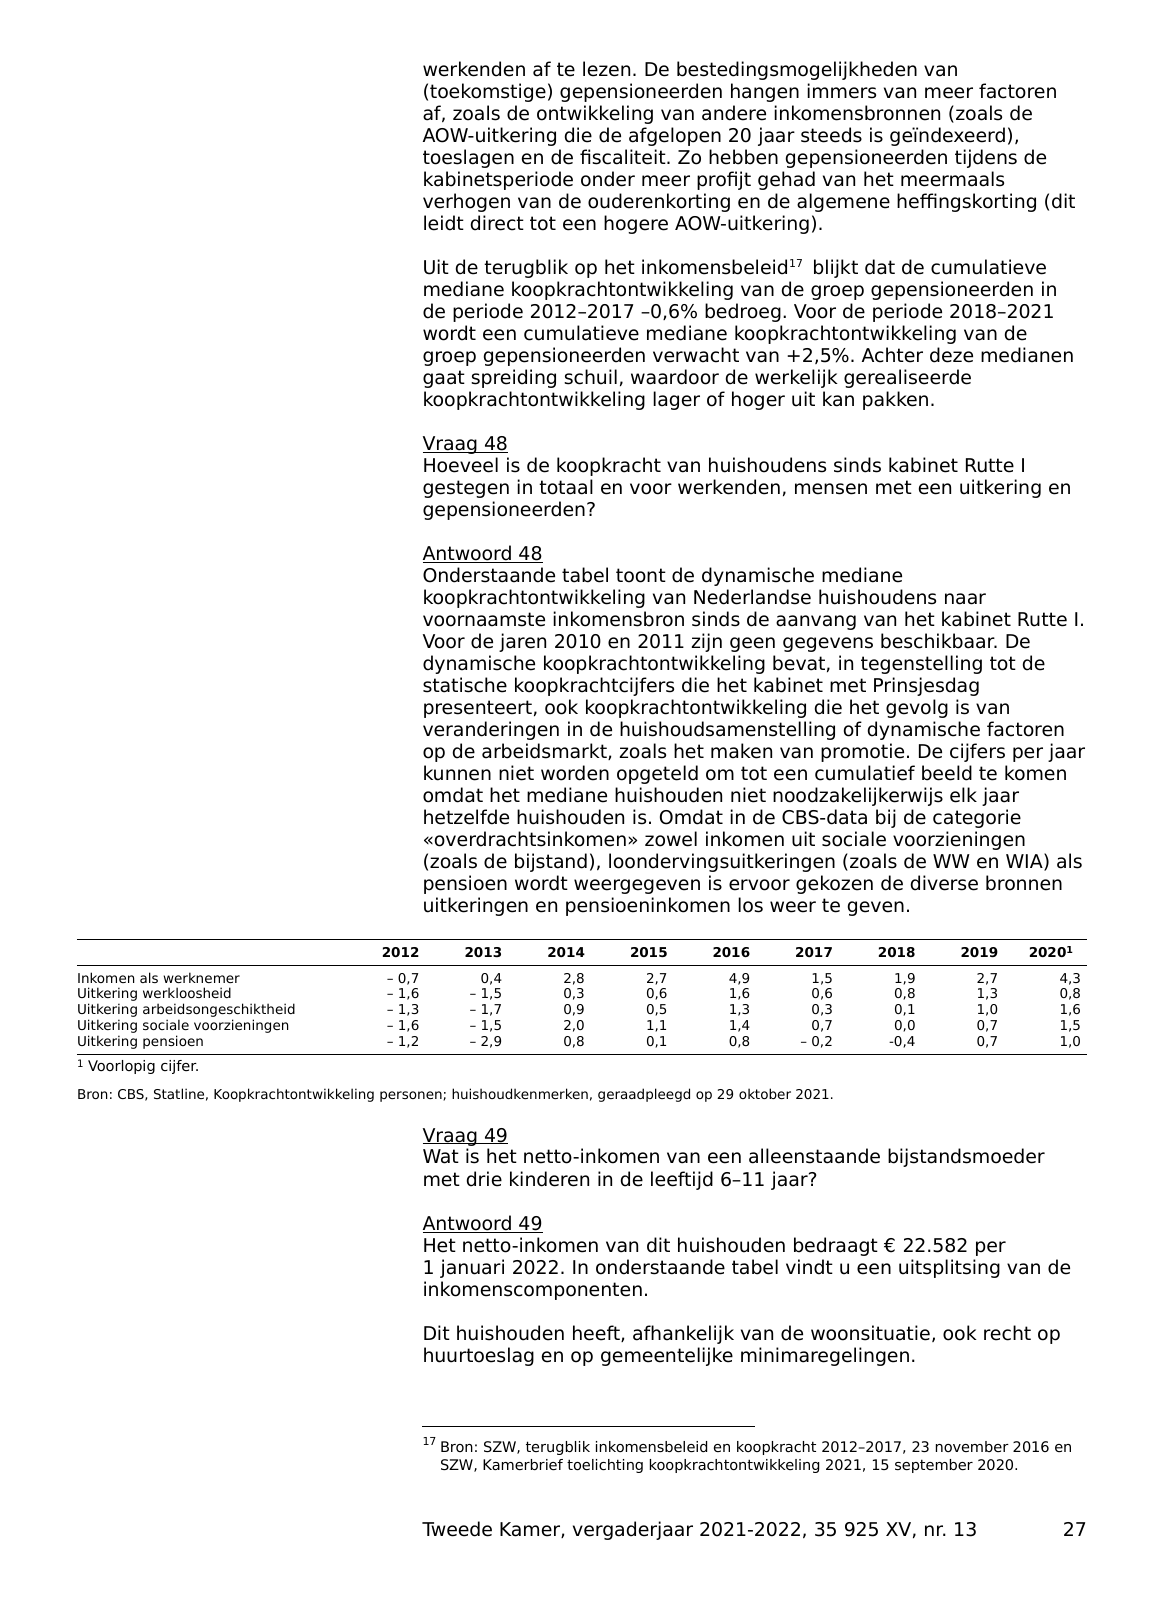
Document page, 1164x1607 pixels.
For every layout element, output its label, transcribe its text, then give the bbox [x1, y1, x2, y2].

text Hoeveel is de koopkracht van huishoudens sinds kabinet Rutte I gestegen in totaal en voor werkenden, mensen met een uitkering en gepensioneerden? [422, 455, 1087, 521]
table_cell 0,7 [756, 1018, 838, 1033]
text Onderstaande tabel toont de dynamische mediane koopkrachtontwikkeling van Nederlandse huishoudens naar voornaamste inkomensbron sinds de aanvang van het kabinet Rutte I. Voor de jaren 2010 en 2011 zijn geen gegevens beschikbaar. De dynamische koopkrachtontwikkeling bevat, in tegenstelling tot de statische koopkrachtcijfers die het kabinet met Prinsjesdag presenteert, ook koopkrachtontwikkeling die het gevolg is van veranderingen in de huishoudsamenstelling of dynamische factoren op de arbeidsmarkt, zoals het maken van promotie. De cijfers per jaar kunnen niet worden opgeteld om tot een cumulatief beeld te komen omdat het mediane huishouden niet noodzakelijkerwijs elk jaar hetzelfde huishouden is. Omdat in de CBS-data bij de categorie «overdrachtsinkomen» zowel inkomen uit sociale voorzieningen (zoals de bijstand), loondervingsuitkeringen (zoals de WW en WIA) als pensioen wordt weergegeven is ervoor gekozen de diverse bronnen uitkeringen en pensioeninkomen los weer te geven. [422, 565, 1087, 917]
table_cell 2,7 [921, 966, 1004, 986]
table_cell 1,1 [591, 1018, 673, 1033]
table_cell 0,8 [673, 1034, 756, 1054]
subtitle Vraag 49 [422, 1124, 1087, 1146]
table_cell – 1,6 [343, 986, 425, 1002]
table_cell 1,3 [673, 1002, 756, 1018]
table_cell 0,4 [425, 966, 508, 986]
table_cell Uitkering sociale voorzieningen [77, 1018, 342, 1033]
table_cell 0,9 [508, 1002, 591, 1018]
table_cell – 2,9 [425, 1034, 508, 1054]
table_cell 1,6 [673, 986, 756, 1002]
table_cell 0,6 [756, 986, 838, 1002]
table_cell 1,3 [921, 986, 1004, 1002]
table_cell – 0,7 [343, 966, 425, 986]
table_cell Uitkering arbeidsongeschiktheid [77, 1002, 342, 1018]
table_cell 1,5 [756, 966, 838, 986]
table_cell 0,1 [591, 1034, 673, 1054]
table_cell – 0,2 [756, 1034, 838, 1054]
table_cell 1,6 [1004, 1002, 1087, 1018]
table_header 2012 [343, 940, 425, 965]
table_cell 0,0 [839, 1018, 921, 1033]
table_cell 0,8 [1004, 986, 1087, 1002]
table_header 2017 [756, 940, 838, 965]
table_cell 0,5 [591, 1002, 673, 1018]
table_cell 1,9 [839, 966, 921, 986]
subtitle Antwoord 48 [422, 543, 1087, 565]
table_cell 1,0 [1004, 1034, 1087, 1054]
table_cell 4,9 [673, 966, 756, 986]
table_cell 2,0 [508, 1018, 591, 1033]
table_cell 1,4 [673, 1018, 756, 1033]
text Het netto-inkomen van dit huishouden bedraagt € 22.582 per 1 januari 2022. In onderstaande tabel vindt u een uitsplitsing van de inkomenscomponenten. [422, 1234, 1087, 1301]
table_cell 1,5 [1004, 1018, 1087, 1033]
table_cell 0,6 [591, 986, 673, 1002]
table_header 2014 [508, 940, 591, 965]
table_cell 2,8 [508, 966, 591, 986]
text Uit de terugblik op het inkomensbeleid blijkt dat de cumulatieve mediane koopkrachtontwikkeling van de groep gepensioneerden in de periode 2012–2017 –0,6% bedroeg. Voor de periode 2018–2021 wordt een cumulatieve mediane koopkrachtontwikkeling van de groep gepensioneerden verwacht van +2,5%. Achter deze medianen gaat spreiding schuil, waardoor de werkelijk gerealiseerde koopkrachtontwikkeling lager of hoger uit kan pakken. [422, 257, 1087, 411]
subtitle Vraag 48 [422, 433, 1087, 455]
text werkenden af te lezen. De bestedingsmogelijkheden van (toekomstige) gepensioneerden hangen immers van meer factoren af, zoals de ontwikkeling van andere inkomensbronnen (zoals de AOW-uitkering die de afgelopen 20 jaar steeds is geïndexeerd), toeslagen en de fiscaliteit. Zo hebben gepensioneerden tijdens de kabinetsperiode onder meer profijt gehad van het meermaals verhogen van de ouderenkorting en de algemene heffingskorting (dit leidt direct tot een hogere AOW-uitkering). [422, 59, 1087, 235]
table_cell 1,0 [921, 1002, 1004, 1018]
table_header 20201 [1004, 940, 1087, 965]
table_cell Uitkering werkloosheid [77, 986, 342, 1002]
table_cell 2,7 [591, 966, 673, 986]
table_cell 1 Voorlopig cijfer. Bron: CBS, Statline, Koopkrachtontwikkeling personen; huishoudkenmerken, geraadpleegd op 29 oktober 2021. [77, 1055, 1087, 1102]
table_cell 0,1 [839, 1002, 921, 1018]
table_header 2015 [591, 940, 673, 965]
table_cell Inkomen als werknemer [77, 966, 342, 986]
table_cell 0,8 [839, 986, 921, 1002]
table_cell – 1,7 [425, 1002, 508, 1018]
table_header 2019 [921, 940, 1004, 965]
table_cell 0,7 [921, 1018, 1004, 1033]
table_cell – 1,5 [425, 986, 508, 1002]
table_header 2013 [425, 940, 508, 965]
table_cell – 1,3 [343, 1002, 425, 1018]
subtitle Antwoord 49 [422, 1213, 1087, 1234]
table_cell – 1,5 [425, 1018, 508, 1033]
table_cell – 1,6 [343, 1018, 425, 1033]
table_cell – 1,2 [343, 1034, 425, 1054]
table_cell 0,3 [756, 1002, 838, 1018]
table_header [77, 940, 342, 965]
table_header 2016 [673, 940, 756, 965]
table_cell 0,8 [508, 1034, 591, 1054]
text Bron: SZW, terugblik inkomensbeleid en koopkracht 2012–2017, 23 november 2016 en SZW, Kamerbrief toelichting koopkrachtontwikkeling 2021, 15 september 2020. [422, 1435, 1087, 1474]
table_cell 0,7 [921, 1034, 1004, 1054]
text Dit huishouden heeft, afhankelijk van de woonsituatie, ook recht op huurtoeslag en op gemeentelijke minimaregelingen. [422, 1323, 1087, 1367]
text Wat is het netto-inkomen van een alleenstaande bijstandsmoeder met drie kinderen in de leeftijd 6–11 jaar? [422, 1146, 1087, 1190]
table_cell 4,3 [1004, 966, 1087, 986]
table_cell Uitkering pensioen [77, 1034, 342, 1054]
table_header 2018 [839, 940, 921, 965]
table_cell -0,4 [839, 1034, 921, 1054]
table_cell 0,3 [508, 986, 591, 1002]
